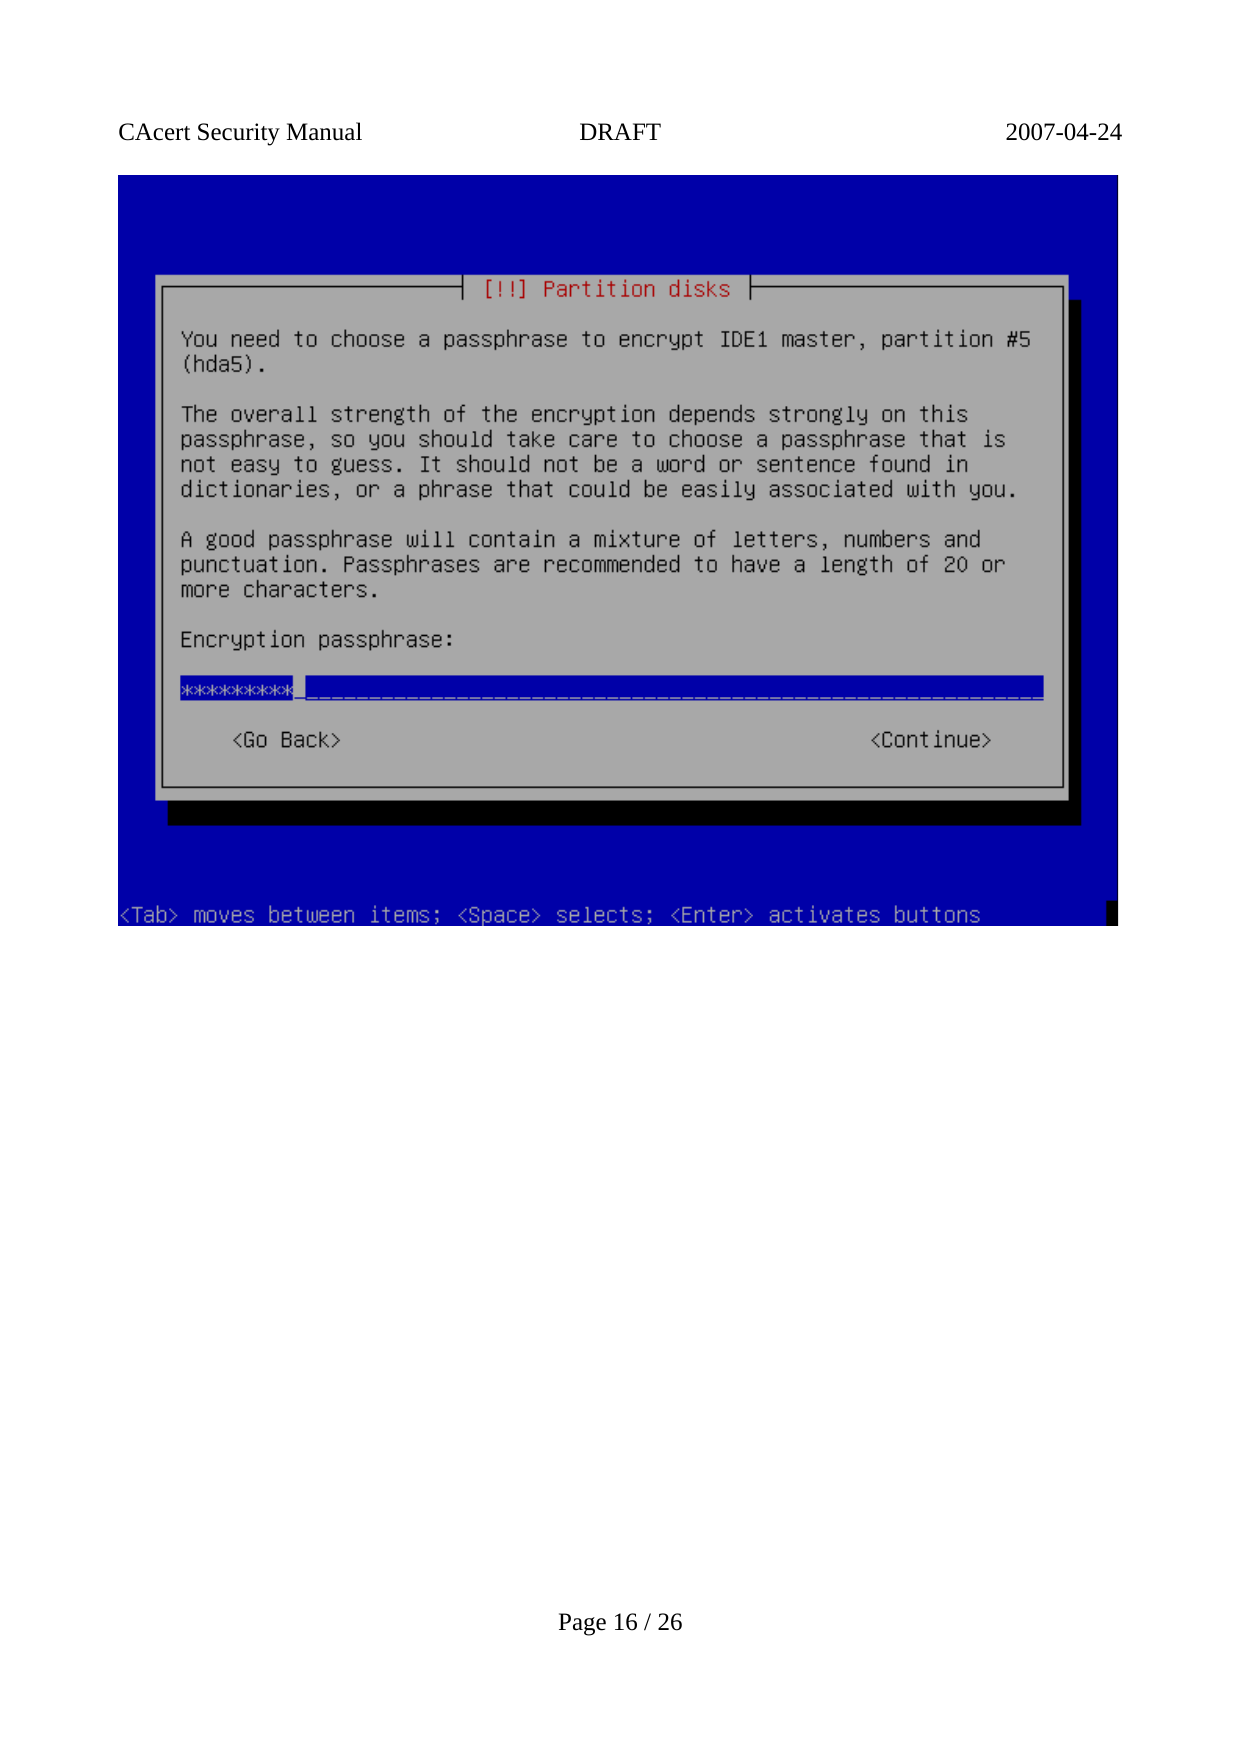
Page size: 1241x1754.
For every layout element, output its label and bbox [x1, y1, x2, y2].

picture [118, 175, 1119, 926]
